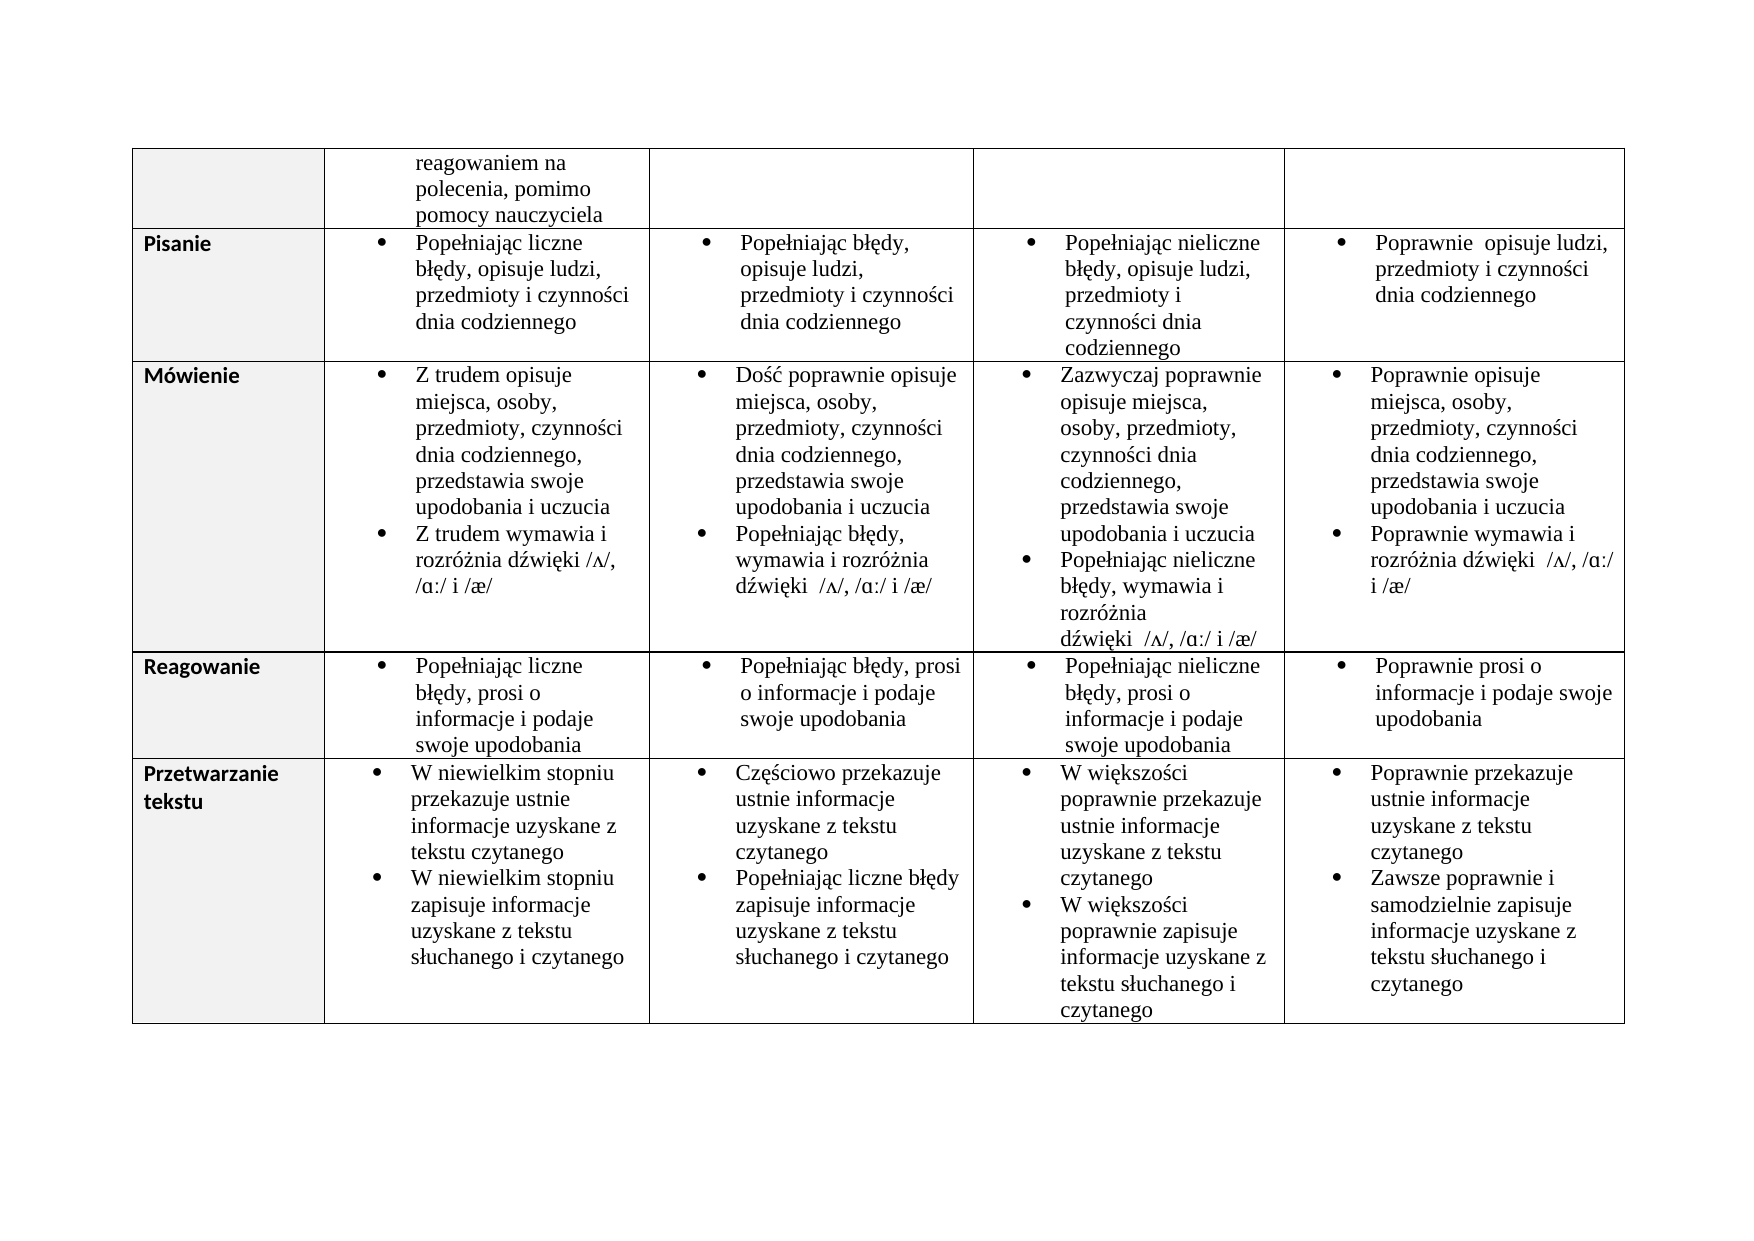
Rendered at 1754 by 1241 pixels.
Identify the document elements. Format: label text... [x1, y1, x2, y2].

table_cell Z trudem opisuje miejsca, osoby, przedmioty, czynności dnia codziennego, przedstawia swoje upodobania i uczucia Z trudem wymawia i rozróżnia dźwięki /ʌ/, /ɑː/ i /æ/ [325, 362, 649, 651]
table_cell [650, 149, 973, 228]
table_cell Popełniając błędy, opisuje ludzi, przedmioty i czynności dnia codziennego [650, 229, 973, 361]
table_cell [974, 149, 1284, 228]
table_cell Częściowo przekazuje ustnie informacje uzyskane z tekstu czytanego Popełniając liczne błędy zapisuje informacje uzyskane z tekstu słuchanego i czytanego [650, 759, 973, 1022]
table_cell Reagowanie [133, 653, 324, 758]
table_cell Poprawnie prosi o informacje i podaje swoje upodobania [1285, 653, 1624, 758]
table_cell [133, 149, 324, 228]
table_cell Dość poprawnie opisuje miejsca, osoby, przedmioty, czynności dnia codziennego, przedstawia swoje upodobania i uczucia Popełniając błędy, wymawia i rozróżnia dźwięki /ʌ/, /ɑː/ i /æ/ [650, 362, 973, 651]
table_cell reagowaniem na polecenia, pomimo pomocy nauczyciela [325, 149, 649, 228]
table_cell Poprawnie opisuje miejsca, osoby, przedmioty, czynności dnia codziennego, przedstawia swoje upodobania i uczucia Poprawnie wymawia i rozróżnia dźwięki /ʌ/, /ɑː/ i /æ/ [1285, 362, 1624, 651]
table_cell W niewielkim stopniu przekazuje ustnie informacje uzyskane z tekstu czytanego W niewielkim stopniu zapisuje informacje uzyskane z tekstu słuchanego i czytanego [325, 759, 649, 1022]
table_cell Popełniając nieliczne błędy, prosi o informacje i podaje swoje upodobania [974, 653, 1284, 758]
table_cell Popełniając liczne błędy, prosi o informacje i podaje swoje upodobania [325, 653, 649, 758]
table_cell Zazwyczaj poprawnie opisuje miejsca, osoby, przedmioty, czynności dnia codziennego, przedstawia swoje upodobania i uczucia Popełniając nieliczne błędy, wymawia i rozróżnia dźwięki /ʌ/, /ɑː/ i /æ/ [974, 362, 1284, 651]
table_cell Popełniając liczne błędy, opisuje ludzi, przedmioty i czynności dnia codziennego [325, 229, 649, 361]
table_cell Popełniając błędy, prosi o informacje i podaje swoje upodobania [650, 653, 973, 758]
table_cell [1285, 149, 1624, 228]
table_cell Poprawnie przekazuje ustnie informacje uzyskane z tekstu czytanego Zawsze poprawnie i samodzielnie zapisuje informacje uzyskane z tekstu słuchanego i czytanego [1285, 759, 1624, 1022]
table_cell Poprawnie opisuje ludzi, przedmioty i czynności dnia codziennego [1285, 229, 1624, 361]
table_cell W większości poprawnie przekazuje ustnie informacje uzyskane z tekstu czytanego W większości poprawnie zapisuje informacje uzyskane z tekstu słuchanego i czytanego [974, 759, 1284, 1022]
table_cell Popełniając nieliczne błędy, opisuje ludzi, przedmioty i czynności dnia codziennego [974, 229, 1284, 361]
table_cell Przetwarzanie tekstu [133, 759, 324, 1022]
table_cell Mówienie [133, 362, 324, 651]
table_cell Pisanie [133, 229, 324, 361]
